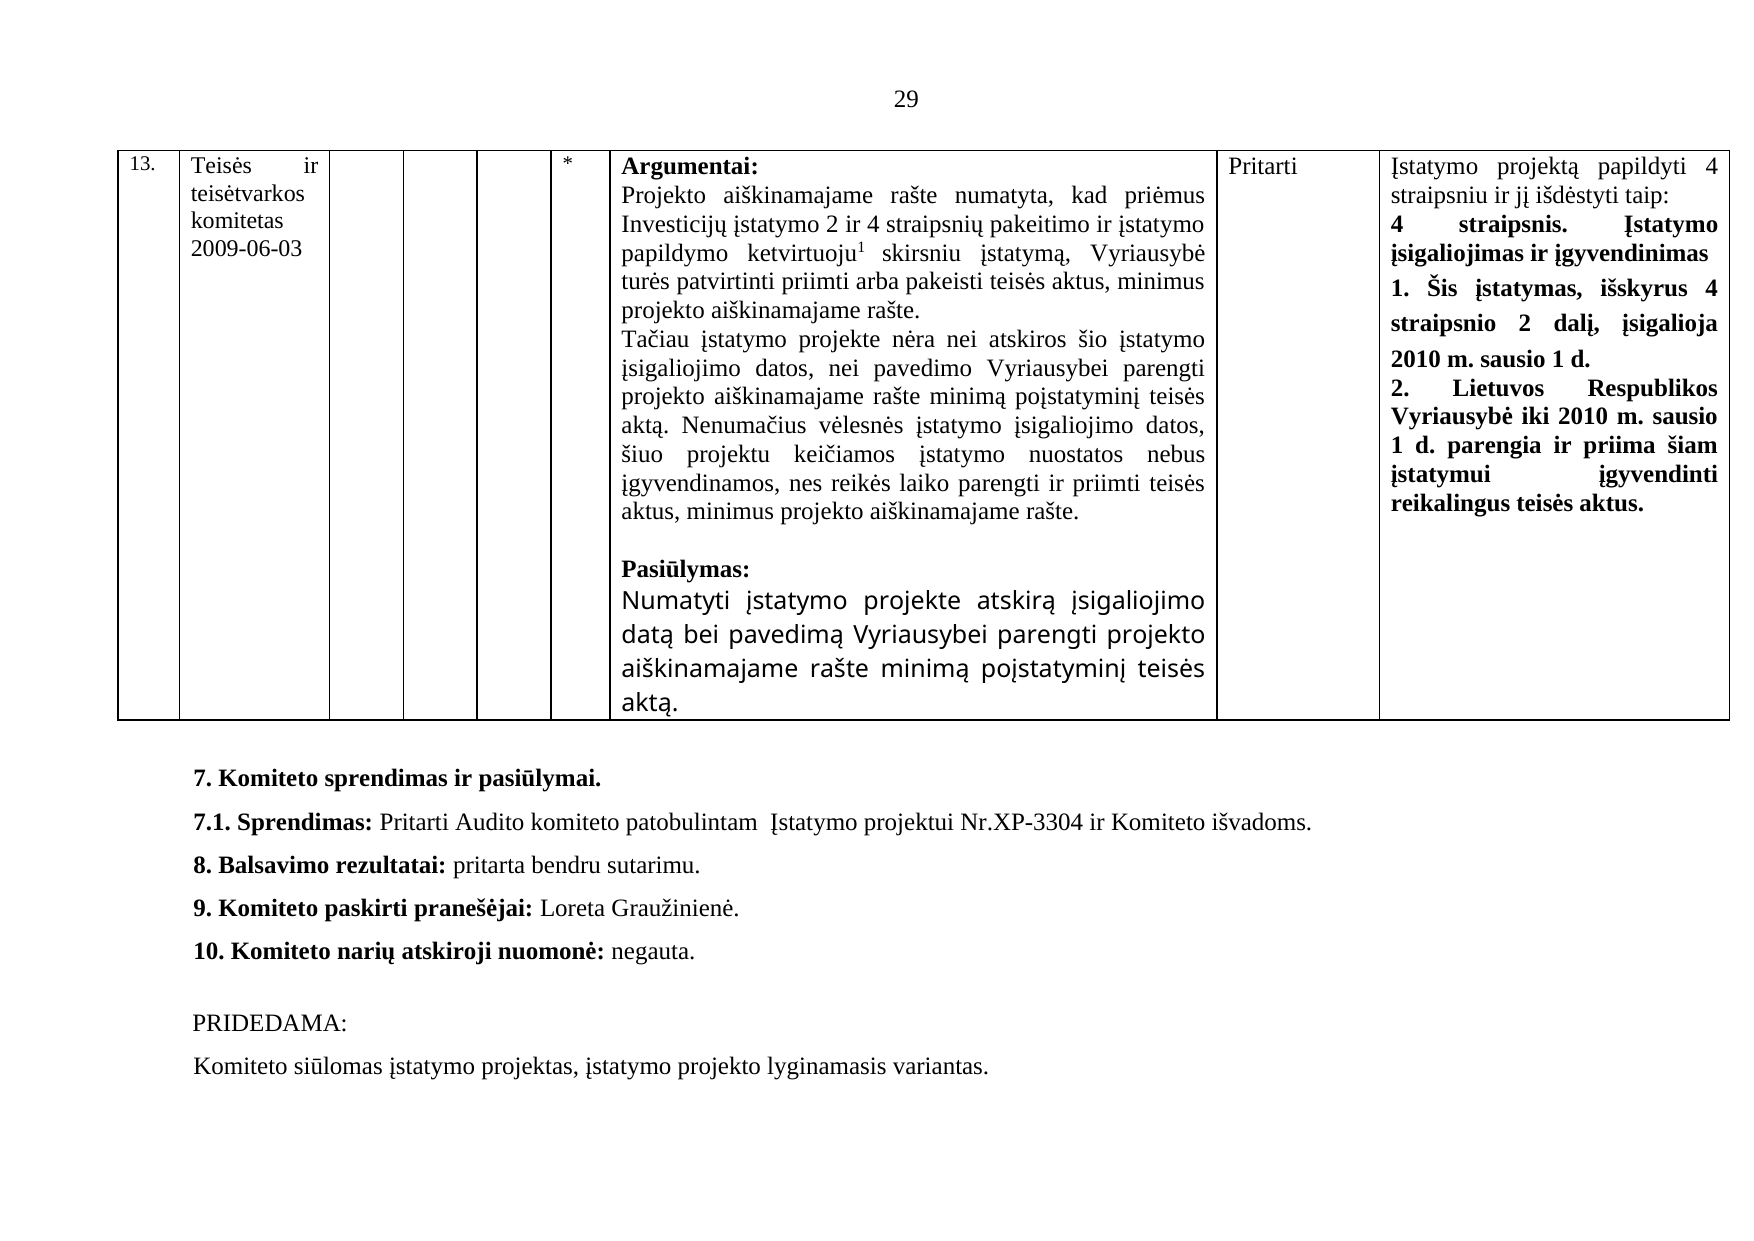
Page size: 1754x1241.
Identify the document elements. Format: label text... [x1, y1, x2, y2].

table_cell Teisės ir teisėtvarkos komitetas 2009-06-03 [180, 151, 329, 719]
text 9. Komiteto paskirti pranešėjai: Loreta Graužinienė. [118, 893, 1694, 922]
text PRIDEDAMA: [192, 1008, 1694, 1037]
text 7.1. Sprendimas: Pritarti Audito komiteto patobulintam Įstatymo projektui Nr.XP-3304 ir Komiteto išvadoms. [118, 807, 1694, 835]
table_cell Argumentai: Projekto aiškinamajame rašte numatyta, kad priėmus Investicijų įstatymo 2 ir 4 straipsnių pakeitimo ir įstatymo papildymo ketvirtuoju1 skirsniu įstatymą, Vyriausybė turės patvirtinti priimti arba pakeisti teisės aktus, minimus projekto aiškinamajame rašte. Tačiau įstatymo projekte nėra nei atskiros šio įstatymo įsigaliojimo datos, nei pavedimo Vyriausybei parengti projekto aiškinamajame rašte minimą poįstatyminį teisės aktą. Nenumačius vėlesnės įstatymo įsigaliojimo datos, šiuo projektu keičiamos įstatymo nuostatos nebus įgyvendinamos, nes reikės laiko parengti ir priimti teisės aktus, minimus projekto aiškinamajame rašte. Pasiūlymas: Numatyti įstatymo projekte atskirą įsigaliojimo datą bei pavedimą Vyriausybei parengti projekto aiškinamajame rašte minimą poįstatyminį teisės aktą. [611, 151, 1216, 719]
table_cell * [552, 151, 609, 719]
table_cell [404, 151, 476, 719]
table_cell [478, 151, 550, 719]
table_cell Įstatymo projektą papildyti 4 straipsniu ir jį išdėstyti taip: 4 straipsnis. Įstatymo įsigaliojimas ir įgyvendinimas 1. Šis įstatymas, išskyrus 4 straipsnio 2 dalį, įsigalioja 2010 m. sausio 1 d. 2. Lietuvos Respublikos Vyriausybė iki 2010 m. sausio 1 d. parengia ir priima šiam įstatymui įgyvendinti reikalingus teisės aktus. [1380, 151, 1729, 719]
text Komiteto siūlomas įstatymo projektas, įstatymo projekto lyginamasis variantas. [118, 1051, 1694, 1080]
table_cell 13. [119, 151, 179, 719]
table_cell Pritarti [1218, 151, 1379, 719]
text 7. Komiteto sprendimas ir pasiūlymai. [193, 763, 1694, 792]
text 10. Komiteto narių atskiroji nuomonė: negauta. [118, 936, 1694, 965]
table_cell [330, 151, 403, 719]
text 8. Balsavimo rezultatai: pritarta bendru sutarimu. [118, 850, 1694, 878]
